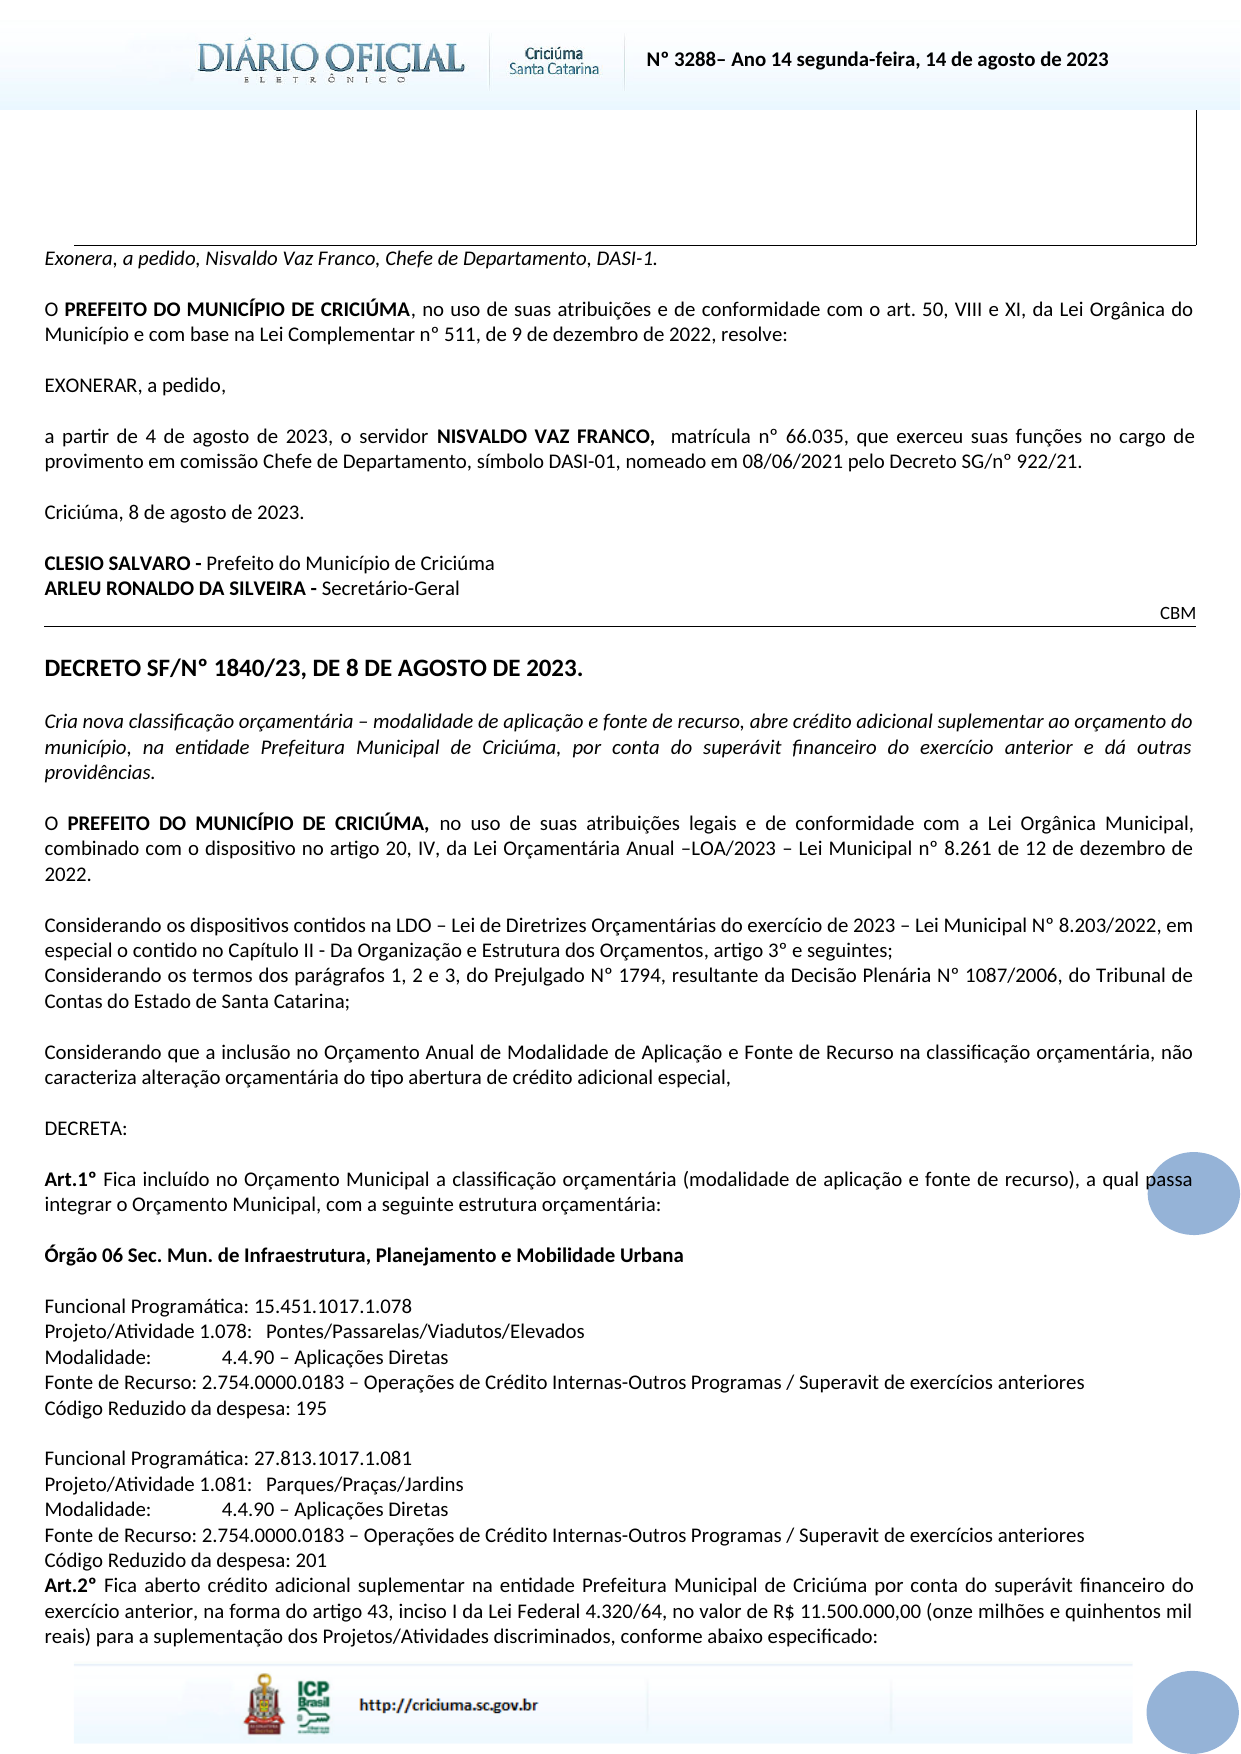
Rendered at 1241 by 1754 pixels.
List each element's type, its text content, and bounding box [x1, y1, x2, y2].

text Órgão 06 Sec. Mun. de Infraestrutura, Planejamento e Mobilidade Urbana [44, 1242, 1196, 1268]
text Projeto/Atividade 1.078: Pontes/Passarelas/Viadutos/Elevados [44, 1318, 1196, 1344]
text Criciúma, 8 de agosto de 2023. [44, 499, 1196, 525]
text Funcional Programática: 27.813.1017.1.081 [44, 1446, 1196, 1471]
text O PREFEITO DO MUNICÍPIO DE CRICIÚMA, no uso de suas atribuições e de conformidade com o art. 50, VIII e XI, da Lei Orgânica do Município e com base na Lei Complementar nº 511, de 9 de dezembro de 2022, resolve: [44, 296, 1196, 347]
text EXONERAR, a pedido, [44, 372, 1196, 398]
text Fonte de Recurso: 2.754.0000.0183 – Operações de Crédito Internas-Outros Programas / Superavit de exercícios anteriores [44, 1522, 1196, 1547]
text Fonte de Recurso: 2.754.0000.0183 – Operações de Crédito Internas-Outros Programas / Superavit de exercícios anteriores [44, 1369, 1196, 1395]
text CLESIO SALVARO - Prefeito do Município de Criciúma [44, 550, 1196, 576]
text Exonera, a pedido, Nisvaldo Vaz Franco, Chefe de Departamento, DASI-1. [44, 245, 1196, 271]
text Considerando os dispositivos contidos na LDO – Lei de Diretrizes Orçamentárias do exercício de 2023 – Lei Municipal Nº 8.203/2022, em especial o contido no Capítulo II - Da Organização e Estrutura dos Orçamentos, artigo 3º e seguintes; [44, 912, 1196, 963]
text Cria nova classificação orçamentária – modalidade de aplicação e fonte de recurso, abre crédito adicional suplementar ao orçamento do município, na entidade Prefeitura Municipal de Criciúma, por conta do superávit financeiro do exercício anterior e dá outras providências. [44, 708, 1196, 785]
text Modalidade: 4.4.90 – Aplicações Diretas [44, 1344, 1196, 1369]
text O PREFEITO DO MUNICÍPIO DE CRICIÚMA, no uso de suas atribuições legais e de conformidade com a Lei Orgânica Municipal, combinado com o dispositivo no artigo 20, IV, da Lei Orçamentária Anual –LOA/2023 – Lei Municipal nº 8.261 de 12 de dezembro de 2022. [44, 810, 1196, 886]
text Modalidade: 4.4.90 – Aplicações Diretas [44, 1496, 1196, 1522]
text Funcional Programática: 15.451.1017.1.078 [44, 1293, 1196, 1318]
text Considerando que a inclusão no Orçamento Anual de Modalidade de Aplicação e Fonte de Recurso na classificação orçamentária, não caracteriza alteração orçamentária do tipo abertura de crédito adicional especial, [44, 1039, 1196, 1090]
text Código Reduzido da despesa: 201 [44, 1547, 1196, 1573]
text Considerando os termos dos parágrafos 1, 2 e 3, do Prejulgado Nº 1794, resultante da Decisão Plenária Nº 1087/2006, do Tribunal de Contas do Estado de Santa Catarina; [44, 963, 1196, 1013]
text a partir de 4 de agosto de 2023, o servidor NISVALDO VAZ FRANCO, matrícula nº 66.035, que exerceu suas funções no cargo de provimento em comissão Chefe de Departamento, símbolo DASI-01, nomeado em 08/06/2021 pelo Decreto SG/nº 922/21. [44, 423, 1196, 474]
text DECRETO SF/Nº 1840/23, DE 8 DE AGOSTO DE 2023. [44, 652, 1196, 683]
text ARLEU RONALDO DA SILVEIRA - Secretário-Geral [44, 576, 1196, 601]
text Projeto/Atividade 1.081: Parques/Praças/Jardins [44, 1471, 1196, 1496]
text CBM [44, 601, 1196, 626]
text Art.1º Fica incluído no Orçamento Municipal a classificação orçamentária (modalidade de aplicação e fonte de recurso), a qual passa integrar o Orçamento Municipal, com a seguinte estrutura orçamentária: [44, 1166, 1158, 1217]
text DECRETA: [44, 1115, 1196, 1141]
text Art.2º Fica aberto crédito adicional suplementar na entidade Prefeitura Municipal de Criciúma por conta do superávit financeiro do exercício anterior, na forma do artigo 43, inciso I da Lei Federal 4.320/64, no valor de R$ 11.500.000,00 (onze milhões e quinhentos mil reais) para a suplementação dos Projetos/Atividades discriminados, conforme abaixo especificado: [44, 1573, 1196, 1649]
text Código Reduzido da despesa: 195 [44, 1395, 1196, 1420]
